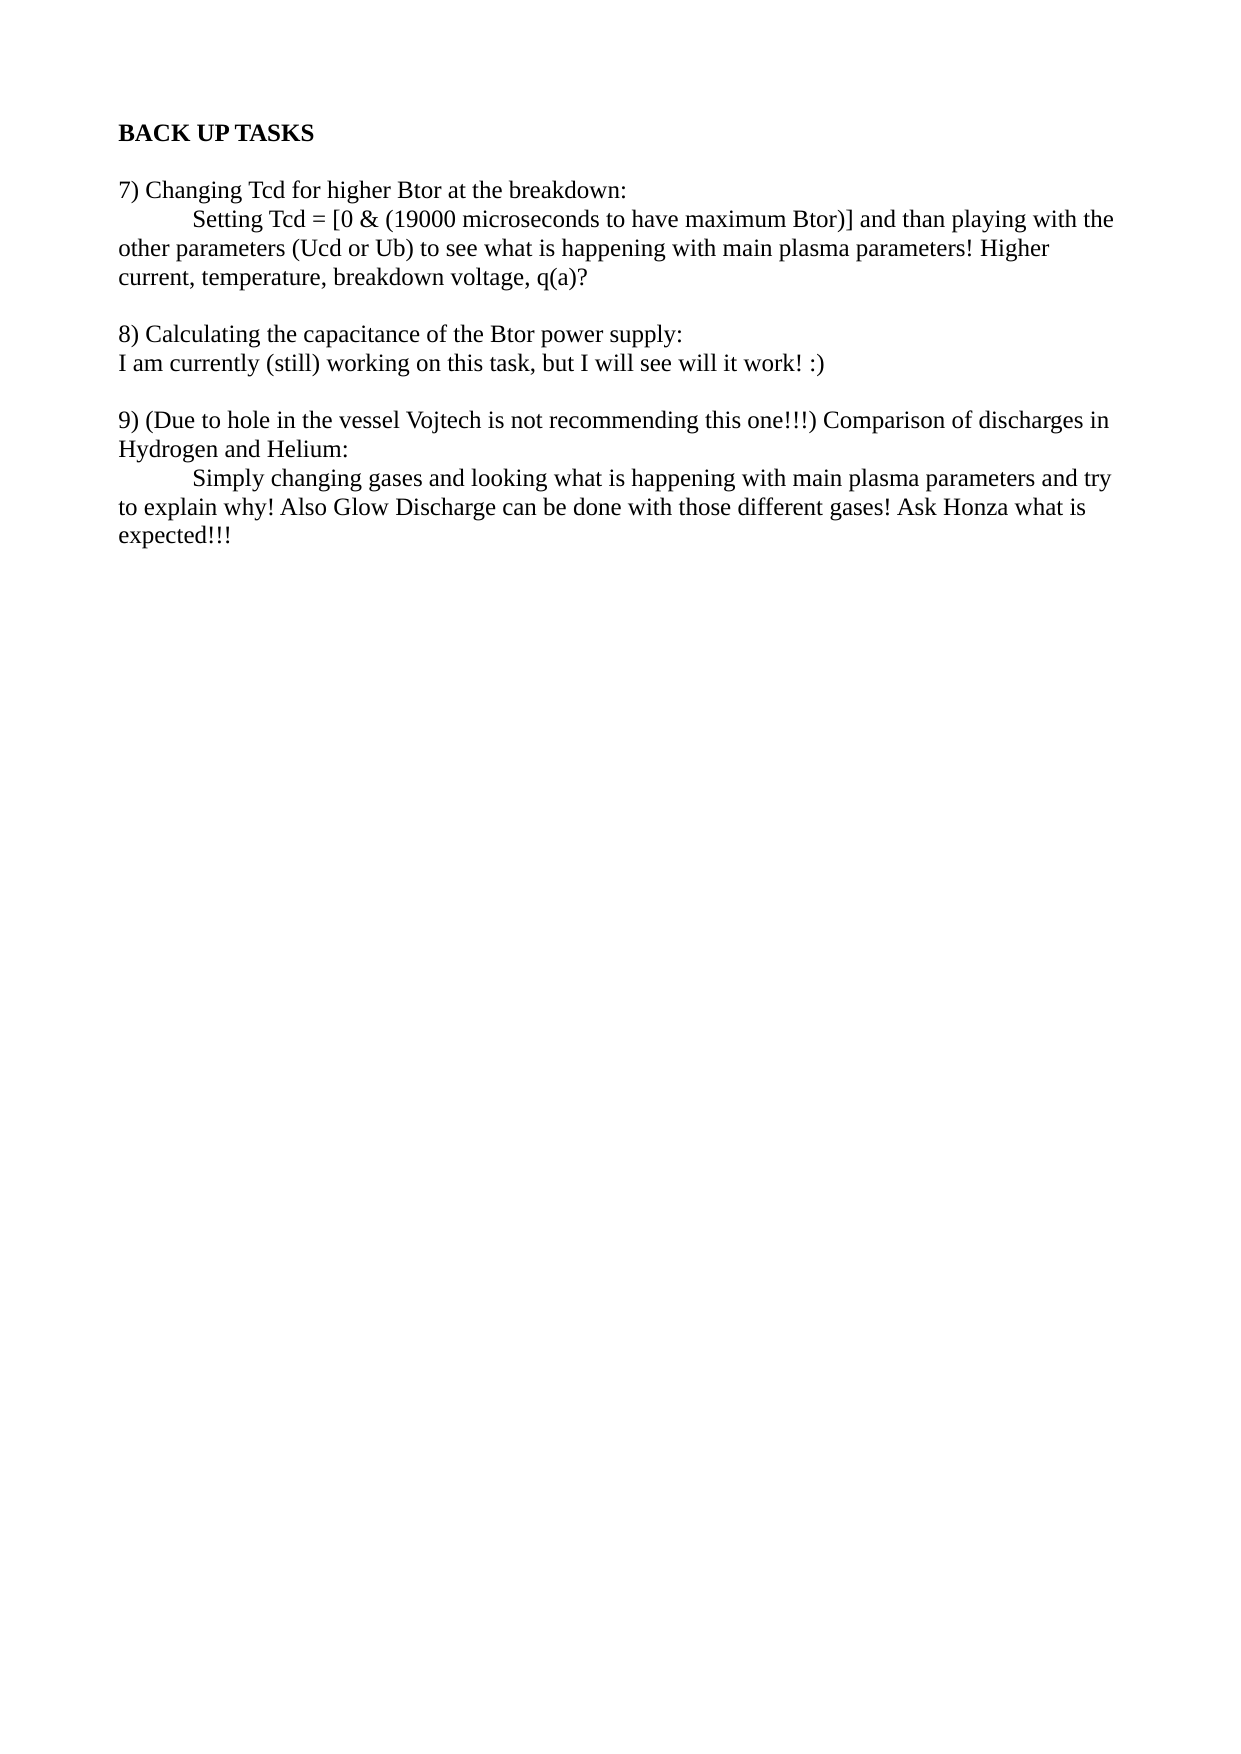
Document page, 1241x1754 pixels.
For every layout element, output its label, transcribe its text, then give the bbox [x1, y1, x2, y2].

text 7) Changing Tcd for higher Btor at the breakdown: [118, 176, 1122, 204]
text Simply changing gases and looking what is happening with main plasma parameters and try to explain why! Also Glow Discharge can be done with those different gases! Ask Honza what is expected!!! [118, 463, 1122, 549]
text 8) Calculating the capacitance of the Btor power supply: [118, 319, 1122, 348]
text 9) (Due to hole in the vessel Vojtech is not recommending this one!!!) Comparison of discharges in Hydrogen and Helium: [118, 406, 1122, 463]
text Setting Tcd = [0 & (19000 microseconds to have maximum Btor)] and than playing with the other parameters (Ucd or Ub) to see what is happening with main plasma parameters! Higher current, temperature, breakdown voltage, q(a)? [118, 204, 1122, 291]
text I am currently (still) working on this task, but I will see will it work! :) [118, 348, 1122, 377]
text BACK UP TASKS [118, 118, 1122, 147]
